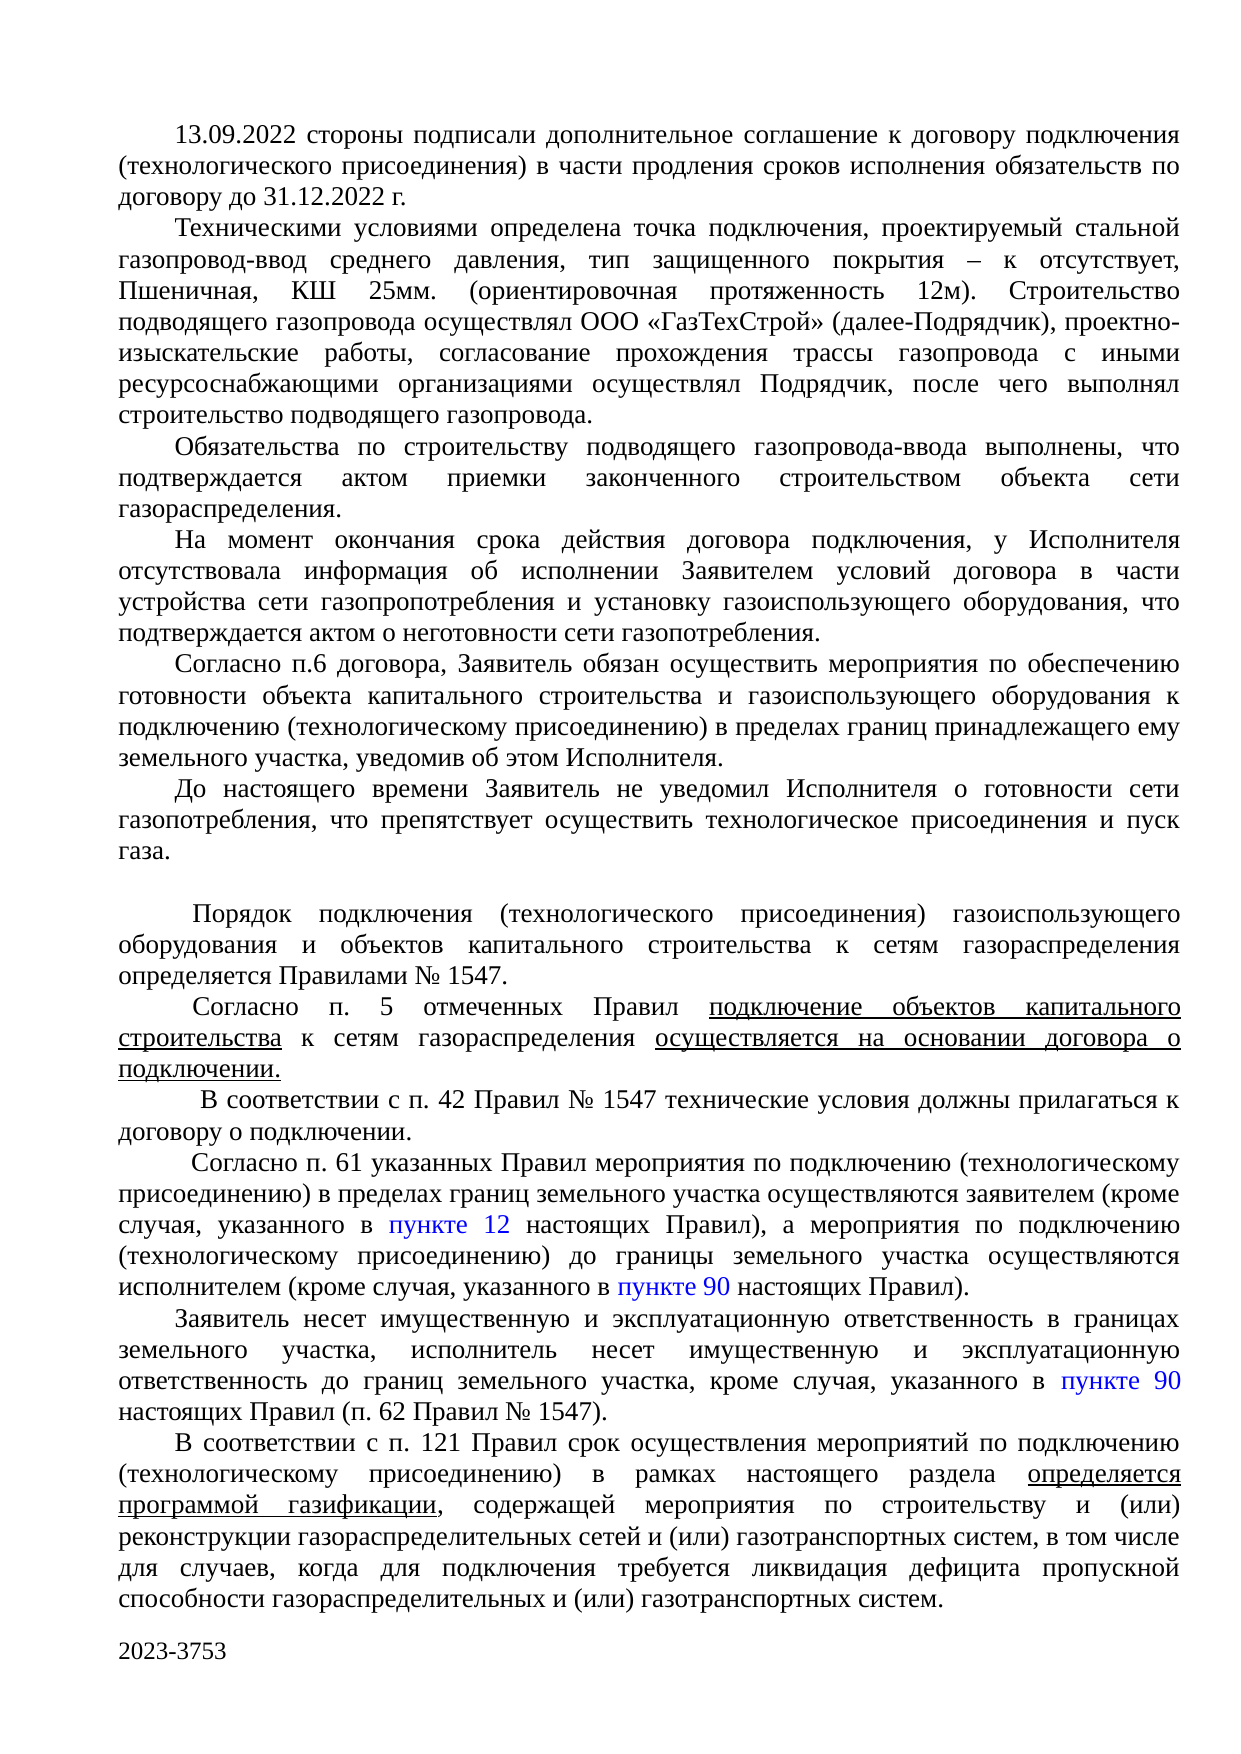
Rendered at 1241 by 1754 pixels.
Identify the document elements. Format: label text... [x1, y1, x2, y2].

text Заявитель несет имущественную и эксплуатационную ответственность в границах земельного участка, исполнитель несет имущественную и эксплуатационную ответственность до границ земельного участка, кроме случая, указанного в пункте 90 настоящих Правил (п. 62 Правил № 1547). [118, 1302, 1181, 1426]
text Согласно п. 5 отмеченных Правил подключение объектов капитального строительства к сетям газораспределения осуществляется на основании договора о подключении. [118, 990, 1181, 1084]
text До настоящего времени Заявитель не уведомил Исполнителя о готовности сети газопотребления, что препятствует осуществить технологическое присоединения и пуск газа. [118, 772, 1181, 866]
text В соответствии с п. 121 Правил срок осуществления мероприятий по подключению (технологическому присоединению) в рамках настоящего раздела определяется программой газификации, содержащей мероприятия по строительству и (или) реконструкции газораспределительных сетей и (или) газотранспортных систем, в том числе для случаев, когда для подключения требуется ликвидация дефицита пропускной способности газораспределительных и (или) газотранспортных систем. [118, 1426, 1181, 1613]
text Согласно п.6 договора, Заявитель обязан осуществить мероприятия по обеспечению готовности объекта капитального строительства и газоиспользующего оборудования к подключению (технологическому присоединению) в пределах границ принадлежащего ему земельного участка, уведомив об этом Исполнителя. [118, 648, 1181, 772]
text На момент окончания срока действия договора подключения, у Исполнителя отсутствовала информация об исполнении Заявителем условий договора в части устройства сети газопропотребления и установку газоиспользующего оборудования, что подтверждается актом о неготовности сети газопотребления. [118, 523, 1181, 648]
text Согласно п. 61 указанных Правил мероприятия по подключению (технологическому присоединению) в пределах границ земельного участка осуществляются заявителем (кроме случая, указанного в пункте 12 настоящих Правил), а мероприятия по подключению (технологическому присоединению) до границы земельного участка осуществляются исполнителем (кроме случая, указанного в пункте 90 настоящих Правил). [118, 1146, 1181, 1302]
text В соответствии с п. 42 Правил № 1547 технические условия должны прилагаться к договору о подключении. [118, 1084, 1181, 1146]
text 13.09.2022 стороны подписали дополнительное соглашение к договору подключения (технологического присоединения) в части продления сроков исполнения обязательств по договору до 31.12.2022 г. [118, 118, 1181, 212]
text Техническими условиями определена точка подключения, проектируемый стальной газопровод-ввод среднего давления, тип защищенного покрытия – к отсутствует, Пшеничная, КШ 25мм. (ориентировочная протяженность 12м). Строительство подводящего газопровода осуществлял ООО «ГазТехСтрой» (далее-Подрядчик), проектно-изыскательские работы, согласование прохождения трассы газопровода с иными ресурсоснабжающими организациями осуществлял Подрядчик, после чего выполнял строительство подводящего газопровода. [118, 212, 1181, 429]
text Обязательства по строительству подводящего газопровода-ввода выполнены, что подтверждается актом приемки законченного строительством объекта сети газораспределения. [118, 429, 1181, 523]
text Порядок подключения (технологического присоединения) газоиспользующего оборудования и объектов капитального строительства к сетям газораспределения определяется Правилами № 1547. [118, 897, 1181, 990]
